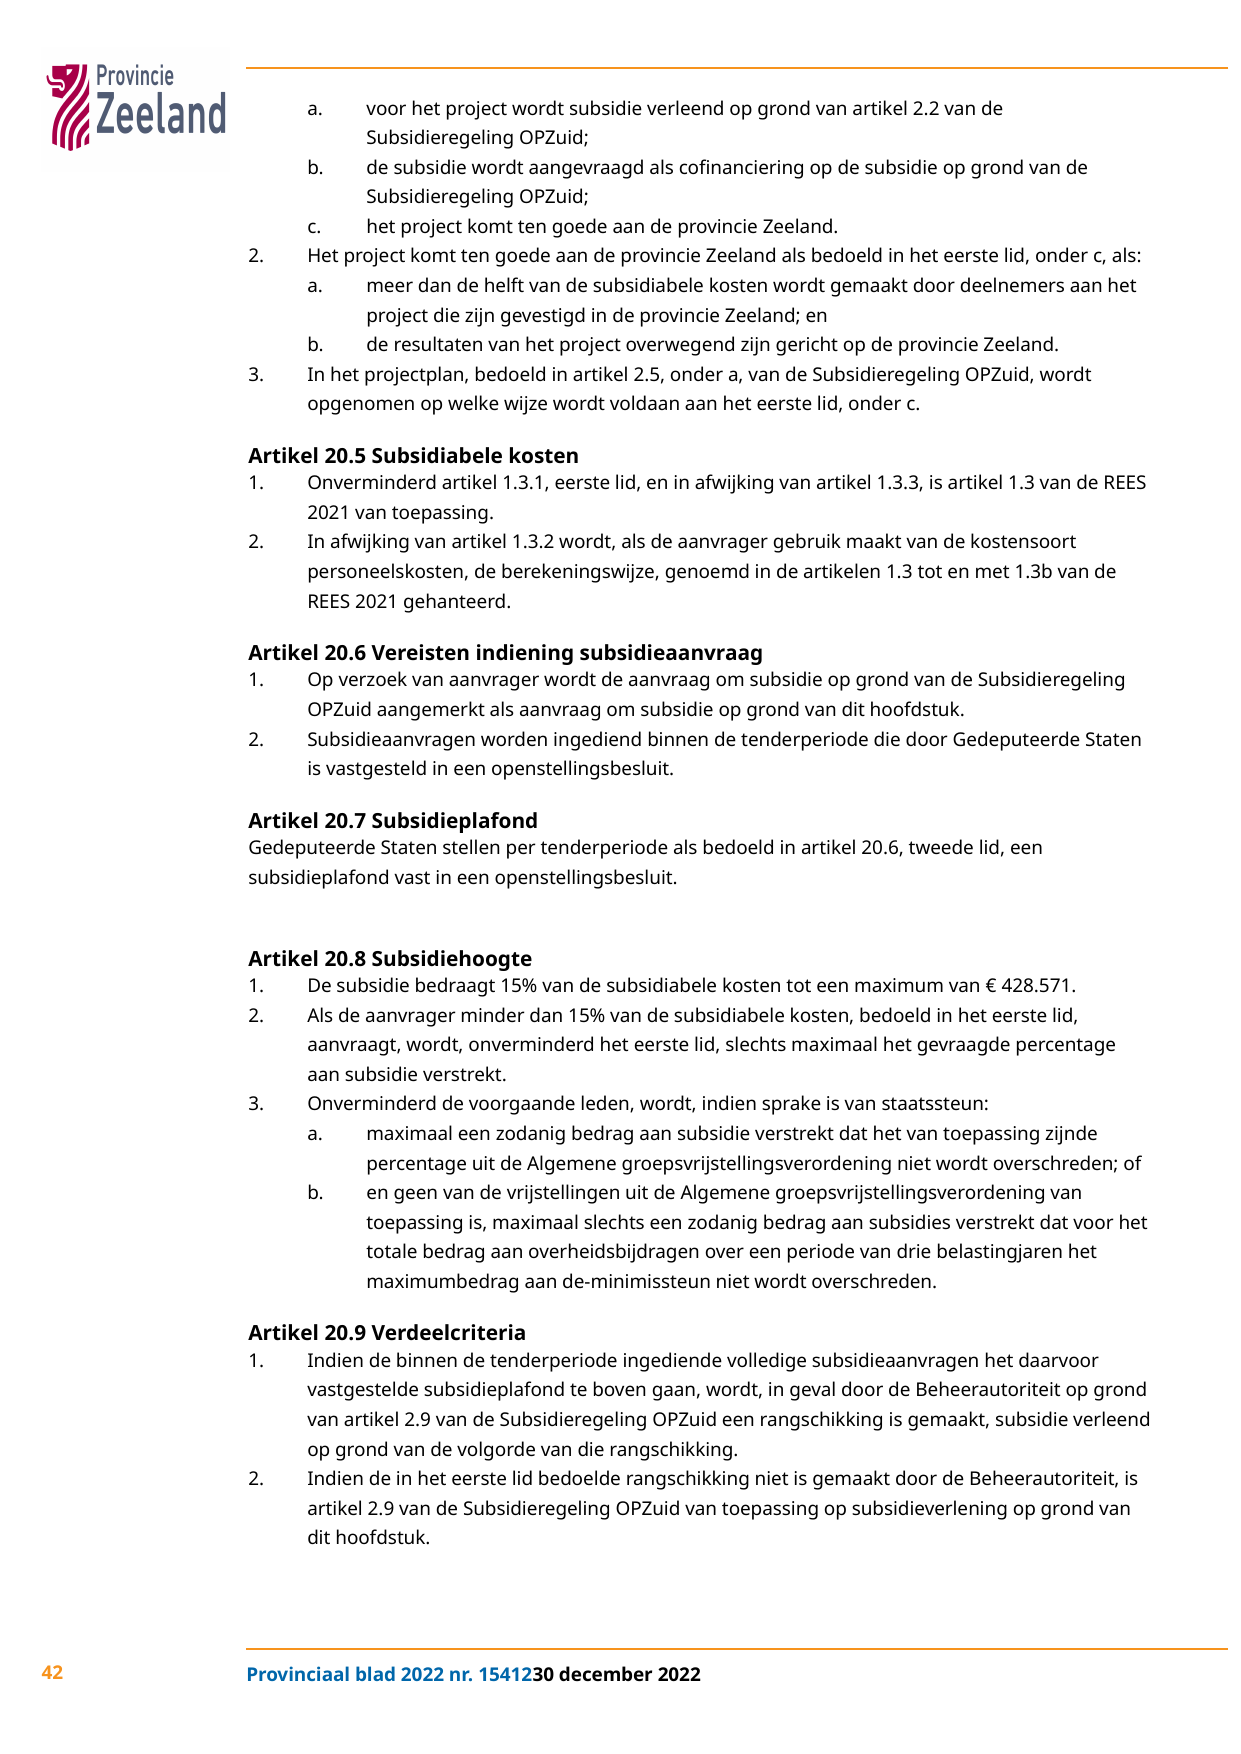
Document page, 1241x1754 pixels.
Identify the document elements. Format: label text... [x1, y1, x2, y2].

list en geen van de vrijstellingen uit de Algemene groepsvrijstellingsverordening van toepassing is, maximaal slechts een zodanig bedrag aan subsidies verstrekt dat voor het totale bedrag aan overheidsbijdragen over een periode van drie belastingjaren het maximumbedrag aan de-minimissteun niet wordt overschreden. [307, 1179, 1152, 1294]
list Indien de in het eerste lid bedoelde rangschikking niet is gemaakt door de Beheerautoriteit, is artikel 2.9 van de Subsidieregeling OPZuid van toepassing op subsidieverlening op grond van dit hoofdstuk. [248, 1465, 1152, 1550]
list voor het project wordt subsidie verleend op grond van artikel 2.2 van de Subsidieregeling OPZuid; [307, 95, 1152, 150]
list meer dan de helft van de subsidiabele kosten wordt gemaakt door deelnemers aan het project die zijn gevestigd in de provincie Zeeland; en [307, 272, 1152, 328]
text Artikel 20.7 Subsidieplafond [248, 806, 1152, 834]
list Subsidieaanvragen worden ingediend binnen de tenderperiode die door Gedeputeerde Staten is vastgesteld in een openstellingsbesluit. [248, 726, 1152, 781]
list Onverminderd artikel 1.3.1, eerste lid, en in afwijking van artikel 1.3.3, is artikel 1.3 van de REES 2021 van toepassing. [248, 469, 1152, 525]
list In het projectplan, bedoeld in artikel 2.5, onder a, van de Subsidieregeling OPZuid, wordt opgenomen op welke wijze wordt voldaan aan het eerste lid, onder c. [248, 361, 1152, 416]
text Artikel 20.8 Subsidiehoogte [248, 944, 1152, 972]
list De subsidie bedraagt 15% van de subsidiabele kosten tot een maximum van € 428.571. [248, 972, 1152, 998]
list Op verzoek van aanvrager wordt de aanvraag om subsidie op grond van de Subsidieregeling OPZuid aangemerkt als aanvraag om subsidie op grond van dit hoofdstuk. [248, 667, 1152, 722]
text Artikel 20.5 Subsidiabele kosten [248, 441, 1152, 469]
text Gedeputeerde Staten stellen per tenderperiode als bedoeld in artikel 20.6, tweede lid, een subsidieplafond vast in een openstellingsbesluit. [248, 834, 1152, 889]
list Indien de binnen de tenderperiode ingediende volledige subsidieaanvragen het daarvoor vastgestelde subsidieplafond te boven gaan, wordt, in geval door de Beheerautoriteit op grond van artikel 2.9 van de Subsidieregeling OPZuid een rangschikking is gemaakt, subsidie verleend op grond van de volgorde van die rangschikking. [248, 1347, 1152, 1461]
picture [41, 47, 231, 172]
text Artikel 20.9 Verdeelcriteria [248, 1318, 1152, 1347]
list Als de aanvrager minder dan 15% van de subsidiabele kosten, bedoeld in het eerste lid, aanvraagt, wordt, onverminderd het eerste lid, slechts maximaal het gevraagde percentage aan subsidie verstrekt. [248, 1002, 1152, 1087]
list In afwijking van artikel 1.3.2 wordt, als de aanvrager gebruik maakt van de kostensoort personeelskosten, de berekeningswijze, genoemd in de artikelen 1.3 tot en met 1.3b van de REES 2021 gehanteerd. [248, 529, 1152, 613]
text Artikel 20.6 Vereisten indiening subsidieaanvraag [248, 638, 1152, 667]
list Onverminderd de voorgaande leden, wordt, indien sprake is van staatssteun: [248, 1091, 1152, 1116]
list maximaal een zodanig bedrag aan subsidie verstrekt dat het van toepassing zijnde percentage uit de Algemene groepsvrijstellingsverordening niet wordt overschreden; of [307, 1120, 1152, 1176]
list het project komt ten goede aan de provincie Zeeland. [307, 213, 1152, 239]
list de resultaten van het project overwegend zijn gericht op de provincie Zeeland. [307, 331, 1152, 357]
list de subsidie wordt aangevraagd als cofinanciering op de subsidie op grond van de Subsidieregeling OPZuid; [307, 154, 1152, 209]
list Het project komt ten goede aan de provincie Zeeland als bedoeld in het eerste lid, onder c, als: [248, 243, 1152, 268]
